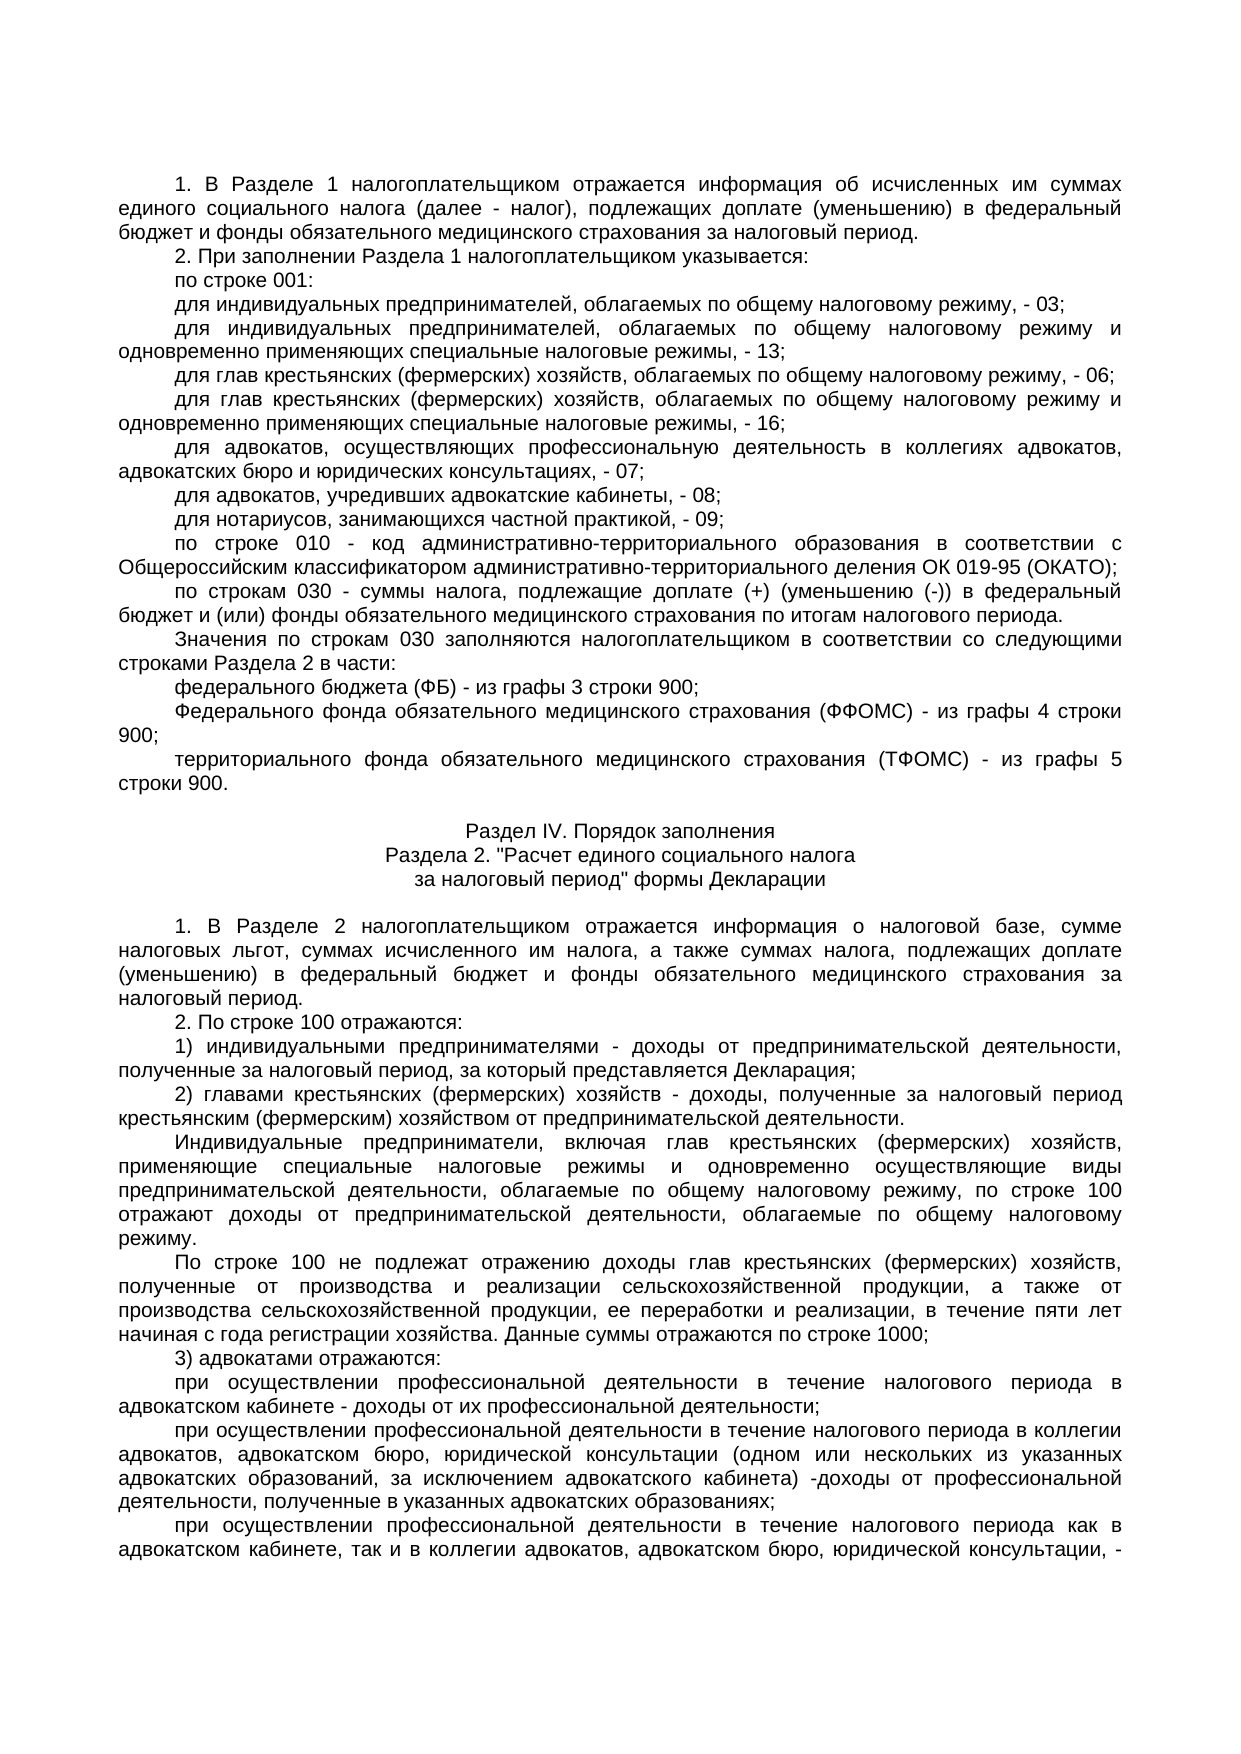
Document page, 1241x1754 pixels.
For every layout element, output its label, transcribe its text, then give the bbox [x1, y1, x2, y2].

text федерального бюджета (ФБ) - из графы 3 строки 900; [118, 675, 1122, 699]
text по строке 010 - код административно-территориального образования в соответствии с Общероссийским классификатором административно-территориального деления ОК 019-95 (ОКАТО); [118, 531, 1122, 579]
text 2. По строке 100 отражаются: [118, 1010, 1122, 1034]
text 3) адвокатами отражаются: [118, 1346, 1122, 1369]
text 2) главами крестьянских (фермерских) хозяйств - доходы, полученные за налоговый период крестьянским (фермерским) хозяйством от предпринимательской деятельности. [118, 1082, 1122, 1130]
text при осуществлении профессиональной деятельности в течение налогового периода в коллегии адвокатов, адвокатском бюро, юридической консультации (одном или нескольких из указанных адвокатских образований, за исключением адвокатского кабинета) -доходы от профессиональной деятельности, полученные в указанных адвокатских образованиях; [118, 1417, 1122, 1513]
text при осуществлении профессиональной деятельности в течение налогового периода в адвокатском кабинете - доходы от их профессиональной деятельности; [118, 1369, 1122, 1417]
text По строке 100 не подлежат отражению доходы глав крестьянских (фермерских) хозяйств, полученные от производства и реализации сельскохозяйственной продукции, а также от производства сельскохозяйственной продукции, ее переработки и реализации, в течение пяти лет начиная с года регистрации хозяйства. Данные суммы отражаются по строке 1000; [118, 1250, 1122, 1346]
text Значения по строкам 030 заполняются налогоплательщиком в соответствии со следующими строками Раздела 2 в части: [118, 627, 1122, 675]
text при осуществлении профессиональной деятельности в течение налогового периода как в адвокатском кабинете, так и в коллегии адвокатов, адвокатском бюро, юридической консультации, [118, 1513, 1122, 1561]
text для нотариусов, занимающихся частной практикой, - 09; [118, 507, 1122, 531]
text 1. В Разделе 1 налогоплательщиком отражается информация об исчисленных им суммах единого социального налога (далее - налог), подлежащих доплате (уменьшению) в федеральный бюджет и фонды обязательного медицинского страхования за налоговый период. [118, 172, 1122, 243]
text территориального фонда обязательного медицинского страхования (ТФОМС) - из графы 5 строки 900. [118, 747, 1122, 794]
text 2. При заполнении Раздела 1 налогоплательщиком указывается: [118, 243, 1122, 267]
text для глав крестьянских (фермерских) хозяйств, облагаемых по общему налоговому режиму, - 06; [118, 363, 1122, 387]
text по строке 001: [118, 267, 1122, 291]
text Федерального фонда обязательного медицинского страхования (ФФОМС) - из графы 4 строки 900; [118, 699, 1122, 747]
text Индивидуальные предприниматели, включая глав крестьянских (фермерских) хозяйств, применяющие специальные налоговые режимы и одновременно осуществляющие виды предпринимательской деятельности, облагаемые по общему налоговому режиму, по строке 100 отражают доходы от предпринимательской деятельности, облагаемые по общему налоговому режиму. [118, 1130, 1122, 1250]
text Раздела 2. "Расчет единого социального налога [118, 842, 1122, 866]
text по строкам 030 - суммы налога, подлежащие доплате (+) (уменьшению (-)) в федеральный бюджет и (или) фонды обязательного медицинского страхования по итогам налогового периода. [118, 579, 1122, 627]
text для адвокатов, осуществляющих профессиональную деятельность в коллегиях адвокатов, адвокатских бюро и юридических консультациях, - 07; [118, 435, 1122, 483]
text для индивидуальных предпринимателей, облагаемых по общему налоговому режиму и одновременно применяющих специальные налоговые режимы, - 13; [118, 315, 1122, 363]
text 1) индивидуальными предпринимателями - доходы от предпринимательской деятельности, полученные за налоговый период, за который представляется Декларация; [118, 1034, 1122, 1082]
text для адвокатов, учредивших адвокатские кабинеты, - 08; [118, 483, 1122, 507]
text 1. В Разделе 2 налогоплательщиком отражается информация о налоговой базе, сумме налоговых льгот, суммах исчисленного им налога, а также суммах налога, подлежащих доплате (уменьшению) в федеральный бюджет и фонды обязательного медицинского страхования за налоговый период. [118, 914, 1122, 1010]
text за налоговый период" формы Декларации [118, 866, 1122, 890]
text для индивидуальных предпринимателей, облагаемых по общему налоговому режиму, - 03; [118, 291, 1122, 315]
text Раздел IV. Порядок заполнения [118, 818, 1122, 842]
text для глав крестьянских (фермерских) хозяйств, облагаемых по общему налоговому режиму и одновременно применяющих специальные налоговые режимы, - 16; [118, 387, 1122, 435]
